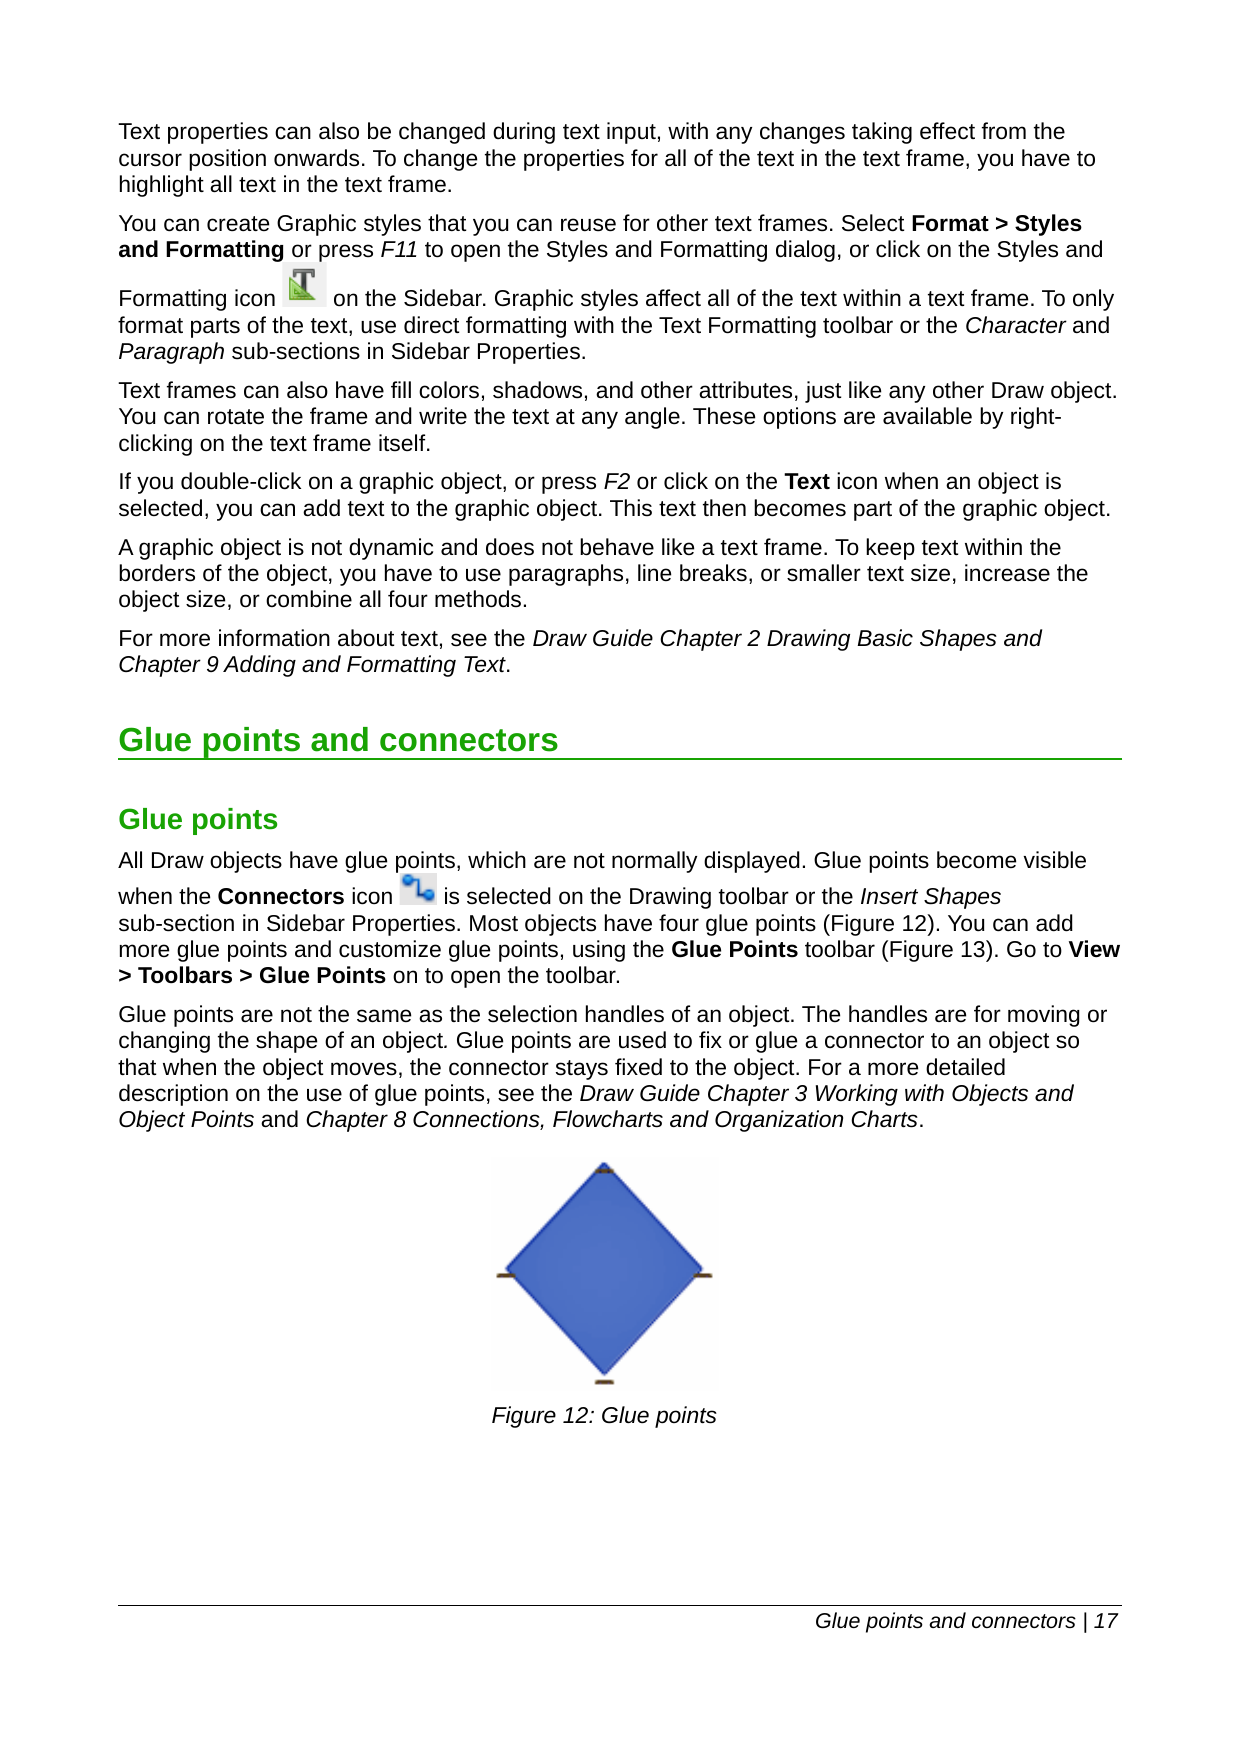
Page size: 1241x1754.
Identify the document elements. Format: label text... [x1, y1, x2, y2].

subtitle Glue points [118, 802, 1122, 835]
text All Draw objects have glue points, which are not normally displayed. Glue points become visible when the Connectors icon is selected on the Drawing toolbar or the Insert Shapes sub‑section in Sidebar Properties. Most objects have four glue points (Figure 12). You can add more glue points and customize glue points, using the Glue Points toolbar (Figure 13). Go to View > Toolbars > Glue Points on to open the toolbar. [118, 847, 1122, 988]
picture [399, 873, 437, 905]
text If you double-click on a graphic object, or press F2 or click on the Text icon when an object is selected, you can add text to the graphic object. This text then becomes part of the graphic object. [118, 468, 1122, 521]
list For more information about text, see the Draw Guide Chapter 2 Drawing Basic Shapes and Chapter 9 Adding and Formatting Text. [118, 625, 1122, 678]
subtitle Glue points and connectors [118, 720, 1122, 758]
picture [491, 1157, 719, 1391]
list Text properties can also be changed during text input, with any changes taking effect from the cursor position onwards. To change the properties for all of the text in the text frame, you have to highlight all text in the text frame. [118, 118, 1122, 197]
text Figure 12: Glue points [491, 1402, 749, 1429]
text You can create Graphic styles that you can reuse for other text frames. Select Format > Styles and Formatting or press F11 to open the Styles and Formatting dialog, or click on the Styles and Formatting icon on the Sidebar. Graphic styles affect all of the text within a text frame. To only format parts of the text, use direct formatting with the Text Formatting toolbar or the Character and Paragraph sub-sections in Sidebar Properties. [118, 210, 1122, 364]
text Text frames can also have fill colors, shadows, and other attributes, just like any other Draw object. You can rotate the frame and write the text at any angle. These options are available by right-clicking on the text frame itself. [118, 377, 1122, 456]
text Glue points are not the same as the selection handles of an object. The handles are for moving or changing the shape of an object. Glue points are used to fix or glue a connector to an object so that when the object moves, the connector stays fixed to the object. For a more detailed description on the use of glue points, see the Draw Guide Chapter 3 Working with Objects and Object Points and Chapter 8 Connections, Flowcharts and Organization Charts. [118, 1001, 1122, 1133]
text A graphic object is not dynamic and does not behave like a text frame. To keep text within the borders of the object, you have to use paragraphs, line breaks, or smaller text size, increase the object size, or combine all four methods. [118, 533, 1122, 613]
